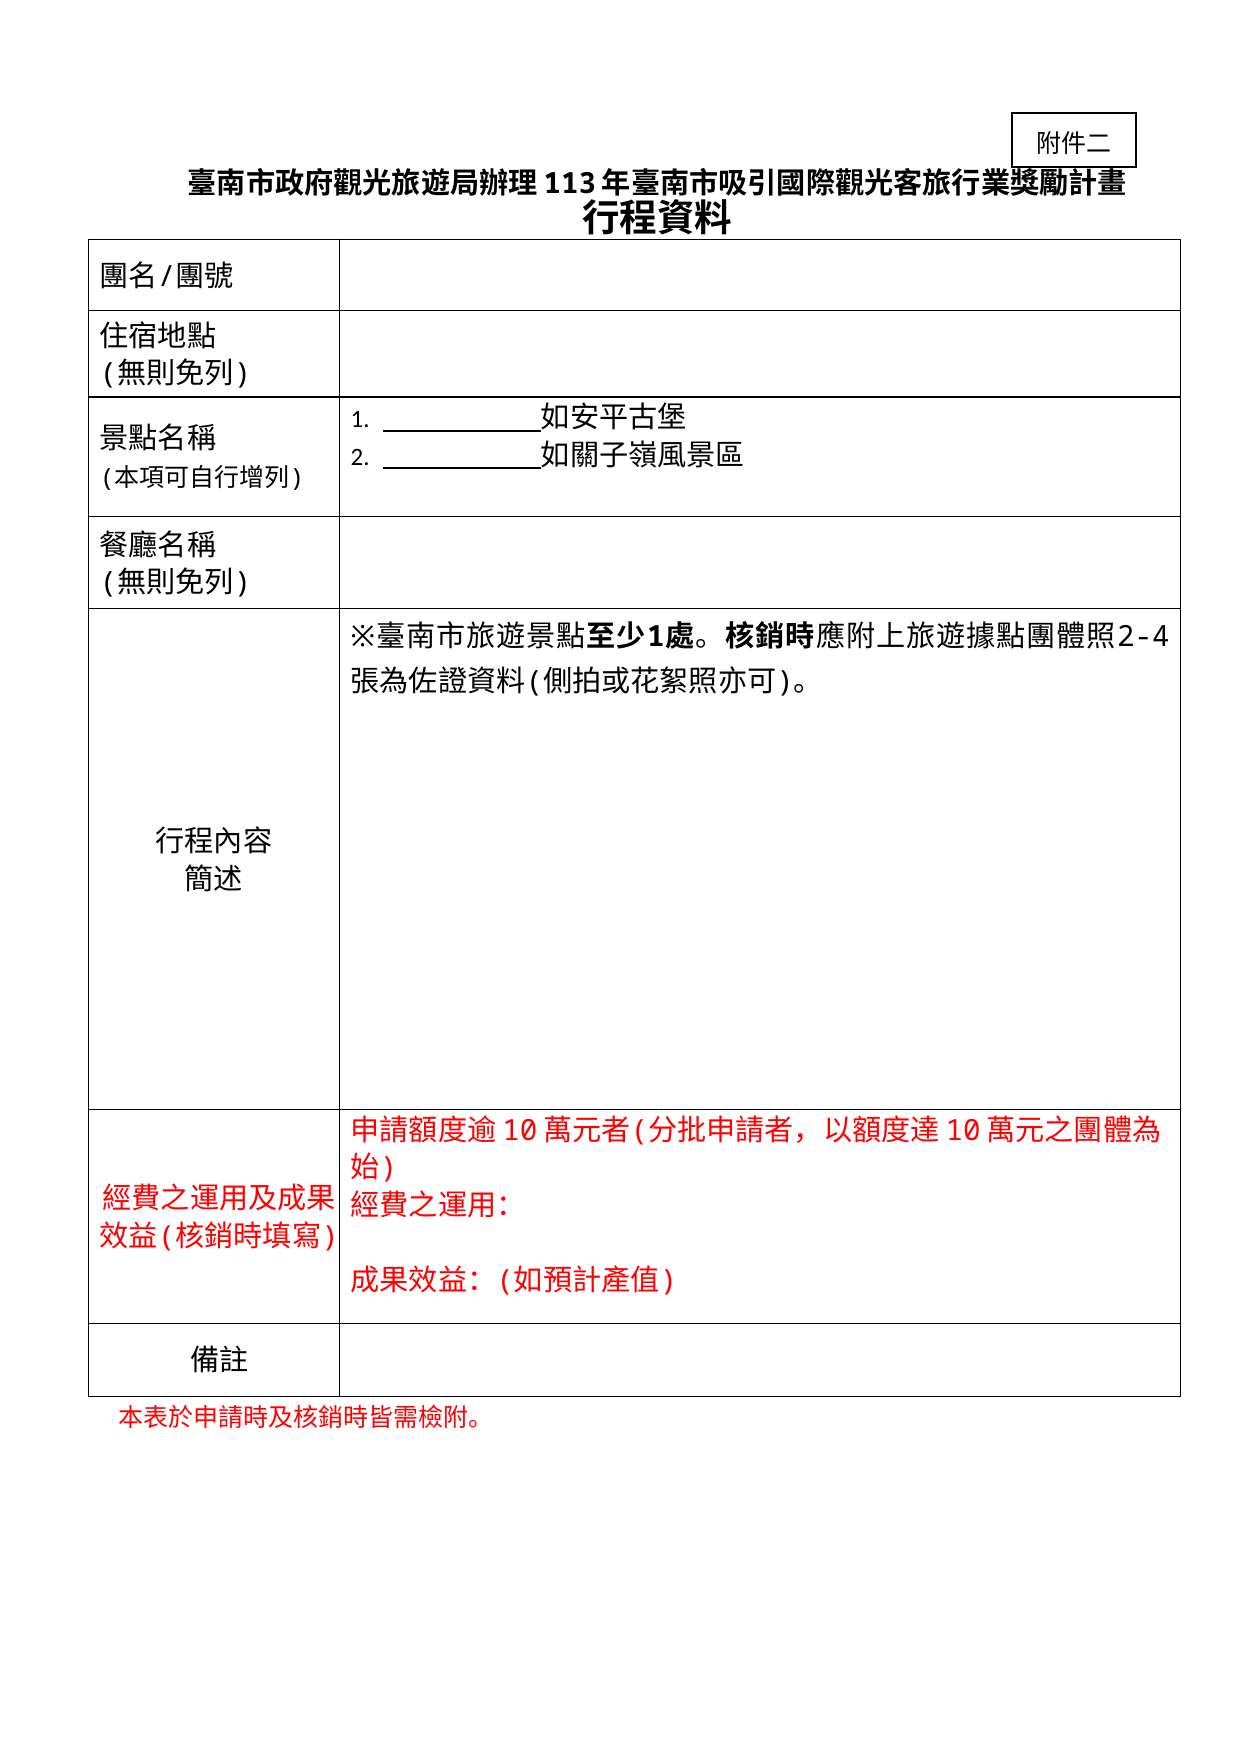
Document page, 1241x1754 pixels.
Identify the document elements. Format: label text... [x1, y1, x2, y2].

table_cell 行程內容 簡述 [89, 609, 339, 1109]
table_header 團名/團號 [89, 240, 339, 310]
table_cell 如安平古堡 如關子嶺風景區 [340, 398, 1180, 516]
text 本表於申請時及核銷時皆需檢附。 [118, 1397, 1196, 1434]
table_header [340, 240, 1180, 310]
table_cell 經費之運用及成果效益(核銷時填寫) [89, 1110, 339, 1322]
table_cell 住宿地點 (無則免列) [89, 311, 339, 396]
table_cell 申請額度逾10萬元者(分批申請者，以額度達10萬元之團體為始) 經費之運用： 成果效益：(如預計產值) [340, 1110, 1180, 1322]
table_cell [340, 1324, 1180, 1396]
table_cell 備註 [89, 1324, 339, 1396]
table_cell [340, 517, 1180, 608]
text [1013, 114, 1135, 166]
table_cell 餐廳名稱 (無則免列) [89, 517, 339, 608]
text 附件二 [1022, 123, 1126, 157]
table_cell ※臺南市旅遊景點至少1處。核銷時應附上旅遊據點團體照2-4張為佐證資料(側拍或花絮照亦可)。 [340, 609, 1180, 1109]
table_cell [340, 311, 1180, 396]
text 行程資料 [118, 201, 1196, 239]
text 臺南市政府觀光旅遊局辦理113年臺南市吸引國際觀光客旅行業獎勵計畫 [118, 164, 1196, 201]
table_cell 景點名稱 (本項可自行增列) [89, 398, 339, 516]
